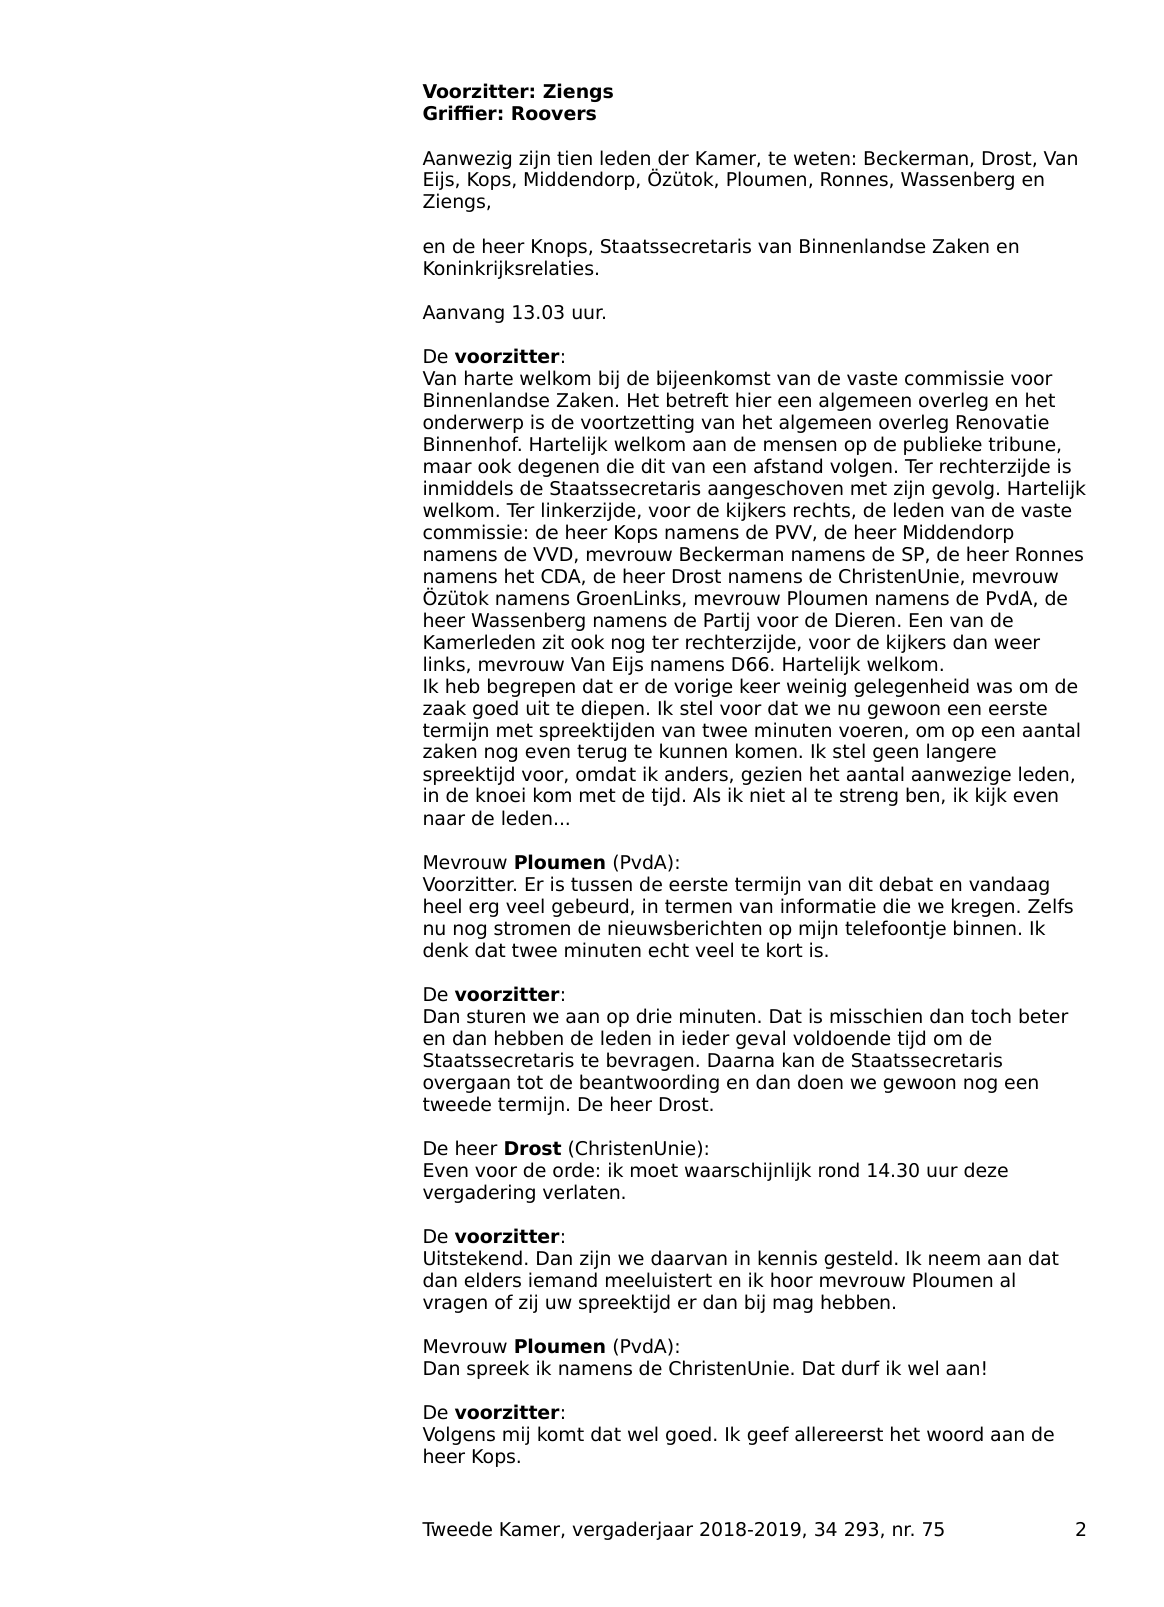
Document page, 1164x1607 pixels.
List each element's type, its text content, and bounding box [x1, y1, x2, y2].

text Even voor de orde: ik moet waarschijnlijk rond 14.30 uur deze vergadering verlaten. [422, 1160, 1087, 1204]
text Griffier: Roovers [422, 103, 1087, 125]
text De voorzitter: [422, 1402, 1087, 1424]
text De voorzitter: [422, 1226, 1087, 1248]
text Volgens mij komt dat wel goed. Ik geef allereerst het woord aan de heer Kops. [422, 1424, 1087, 1468]
text Mevrouw Ploumen (PvdA): [422, 852, 1087, 873]
text Dan sturen we aan op drie minuten. Dat is misschien dan toch beter en dan hebben de leden in ieder geval voldoende tijd om de Staatssecretaris te bevragen. Daarna kan de Staatssecretaris overgaan tot de beantwoording en dan doen we gewoon nog een tweede termijn. De heer Drost. [422, 1006, 1087, 1116]
text De voorzitter: [422, 346, 1087, 368]
text Voorzitter: Ziengs [422, 81, 1087, 103]
text Uitstekend. Dan zijn we daarvan in kennis gesteld. Ik neem aan dat dan elders iemand meeluistert en ik hoor mevrouw Ploumen al vragen of zij uw spreektijd er dan bij mag hebben. [422, 1248, 1087, 1314]
text Mevrouw Ploumen (PvdA): [422, 1336, 1087, 1358]
text Van harte welkom bij de bijeenkomst van de vaste commissie voor Binnenlandse Zaken. Het betreft hier een algemeen overleg en het onderwerp is de voortzetting van het algemeen overleg Renovatie Binnenhof. Hartelijk welkom aan de mensen op de publieke tribune, maar ook degenen die dit van een afstand volgen. Ter rechterzijde is inmiddels de Staatssecretaris aangeschoven met zijn gevolg. Hartelijk welkom. Ter linkerzijde, voor de kijkers rechts, de leden van de vaste commissie: de heer Kops namens de PVV, de heer Middendorp namens de VVD, mevrouw Beckerman namens de SP, de heer Ronnes namens het CDA, de heer Drost namens de ChristenUnie, mevrouw Özütok namens GroenLinks, mevrouw Ploumen namens de PvdA, de heer Wassenberg namens de Partij voor de Dieren. Een van de Kamerleden zit ook nog ter rechterzijde, voor de kijkers dan weer links, mevrouw Van Eijs namens D66. Hartelijk welkom. [422, 368, 1087, 676]
text Aanwezig zijn tien leden der Kamer, te weten: Beckerman, Drost, Van Eijs, Kops, Middendorp, Özütok, Ploumen, Ronnes, Wassenberg en Ziengs, [422, 147, 1087, 213]
text Voorzitter. Er is tussen de eerste termijn van dit debat en vandaag heel erg veel gebeurd, in termen van informatie die we kregen. Zelfs nu nog stromen de nieuwsberichten op mijn telefoontje binnen. Ik denk dat twee minuten echt veel te kort is. [422, 873, 1087, 961]
text De voorzitter: [422, 984, 1087, 1006]
text Aanvang 13.03 uur. [422, 302, 1087, 324]
text Ik heb begrepen dat er de vorige keer weinig gelegenheid was om de zaak goed uit te diepen. Ik stel voor dat we nu gewoon een eerste termijn met spreektijden van twee minuten voeren, om op een aantal zaken nog even terug te kunnen komen. Ik stel geen langere spreektijd voor, omdat ik anders, gezien het aantal aanwezige leden, in de knoei kom met de tijd. Als ik niet al te streng ben, ik kijk even naar de leden... [422, 676, 1087, 829]
text De heer Drost (ChristenUnie): [422, 1138, 1087, 1160]
text Dan spreek ik namens de ChristenUnie. Dat durf ik wel aan! [422, 1358, 1087, 1380]
text en de heer Knops, Staatssecretaris van Binnenlandse Zaken en Koninkrijksrelaties. [422, 236, 1087, 279]
